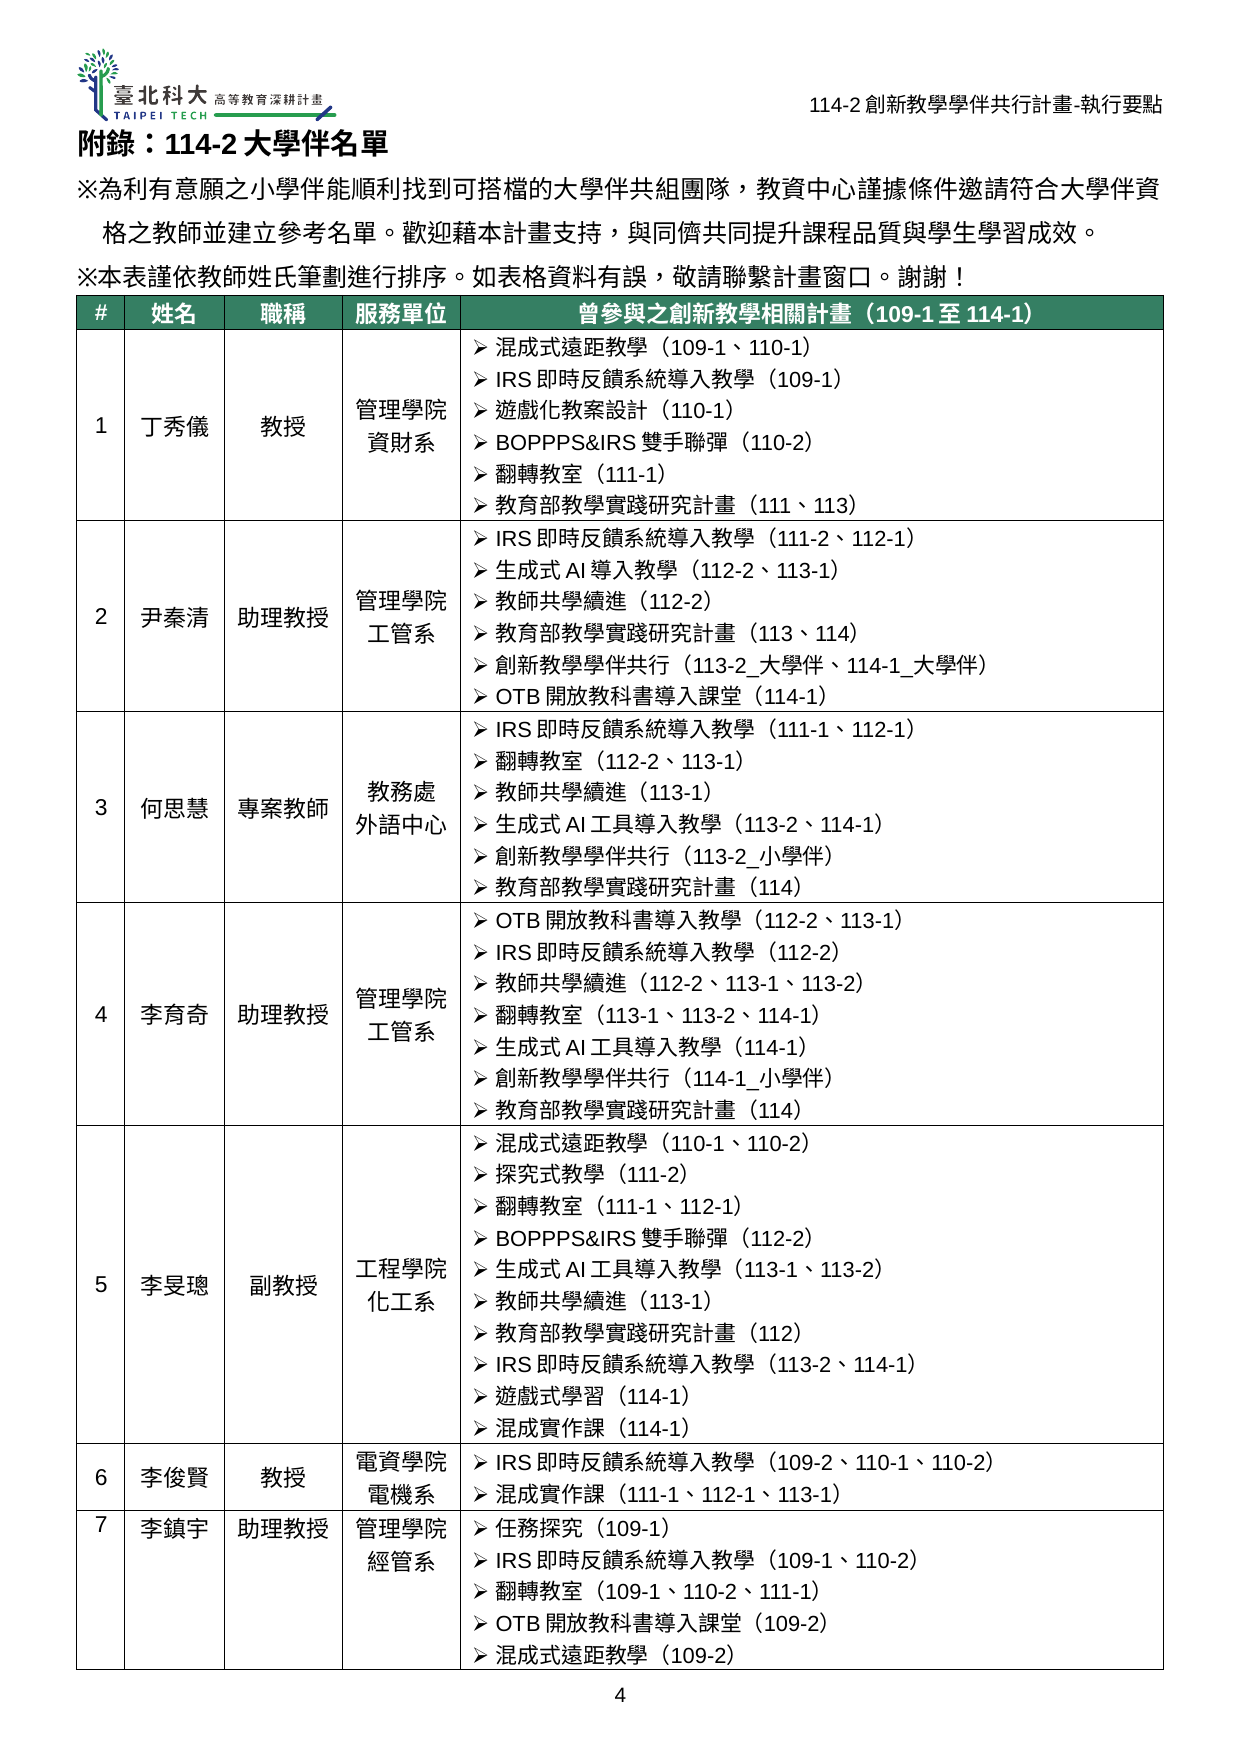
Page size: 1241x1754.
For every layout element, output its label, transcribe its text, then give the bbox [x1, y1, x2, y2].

table_cell 副教授 [225, 1126, 342, 1442]
table_cell 混成式遠距教學（110-1、110-2） 探究式教學（111-2） 翻轉教室（111-1、112-1） BOPPPS&IRS雙手聯彈（112-2） 生成式AI工具導入教學（113-1、113-2） 教師共學續進（113-1） 教育部教學實踐研究計畫（112） IRS即時反饋系統導入教學（113-2、114-1） 遊戲式學習（114-1） 混成實作課（114-1） [461, 1126, 1163, 1442]
table_cell IRS即時反饋系統導入教學（109-2、110-1、110-2） 混成實作課（111-1、112-1、113-1） [461, 1444, 1163, 1510]
text 附錄：114-2大學伴名單 [77, 120, 1163, 163]
table_cell 助理教授 [225, 521, 342, 711]
table_cell 丁秀儀 [125, 330, 224, 520]
table_cell 李鎮宇 [125, 1511, 224, 1669]
table_cell 助理教授 [225, 903, 342, 1125]
table_cell 教授 [225, 1444, 342, 1510]
table_cell 助理教授 [225, 1511, 342, 1669]
table_cell 何思慧 [125, 712, 224, 902]
table_cell 李俊賢 [125, 1444, 224, 1510]
table_header 曾參與之創新教學相關計畫（109-1至114-1） [461, 296, 1163, 329]
table_cell 4 [77, 903, 124, 1125]
table_header # [77, 296, 124, 329]
table_cell 專案教師 [225, 712, 342, 902]
table_cell 7 [77, 1511, 124, 1669]
text ※本表謹依教師姓氏筆劃進行排序。如表格資料有誤，敬請聯繫計畫窗口。謝謝！ [77, 251, 1163, 295]
table_cell IRS即時反饋系統導入教學（111-1、112-1） 翻轉教室（112-2、113-1） 教師共學續進（113-1） 生成式AI工具導入教學（113-2、114-1） 創新教學學伴共行（113-2_小學伴） 教育部教學實踐研究計畫（114） [461, 712, 1163, 902]
table_cell 李育奇 [125, 903, 224, 1125]
table_cell 電資學院 電機系 [343, 1444, 460, 1510]
text ※為利有意願之小學伴能順利找到可搭檔的大學伴共組團隊，教資中心謹據條件邀請符合大學伴資格之教師並建立參考名單。歡迎藉本計畫支持，與同儕共同提升課程品質與學生學習成效。 [77, 163, 1163, 251]
table_header 服務單位 [343, 296, 460, 329]
table_cell 教授 [225, 330, 342, 520]
table_cell 3 [77, 712, 124, 902]
table_cell 管理學院 工管系 [343, 903, 460, 1125]
table_cell 2 [77, 521, 124, 711]
table_cell 5 [77, 1126, 124, 1442]
table_cell 李旻璁 [125, 1126, 224, 1442]
table_cell 任務探究（109-1） IRS即時反饋系統導入教學（109-1、110-2） 翻轉教室（109-1、110-2、111-1） OTB開放教科書導入課堂（109-2） 混成式遠距教學（109-2） 學習型遊戲設計（110-1） 生成式AI工具導入教學（113-1） 逆向設計之任務導向教學（113-1） 探究式教學（114-1） [461, 1511, 1163, 1669]
table_cell 管理學院 工管系 [343, 521, 460, 711]
table_header 職稱 [225, 296, 342, 329]
table_cell 工程學院 化工系 [343, 1126, 460, 1442]
table_cell 6 [77, 1444, 124, 1510]
table_cell 教務處 外語中心 [343, 712, 460, 902]
table_header 姓名 [125, 296, 224, 329]
table_cell 管理學院 經管系 [343, 1511, 460, 1669]
table_cell 管理學院 資財系 [343, 330, 460, 520]
table_cell 1 [77, 330, 124, 520]
table_cell 混成式遠距教學（109-1、110-1） IRS即時反饋系統導入教學（109-1） 遊戲化教案設計（110-1） BOPPPS&IRS雙手聯彈（110-2） 翻轉教室（111-1） 教育部教學實踐研究計畫（111、113） [461, 330, 1163, 520]
table_cell 尹秦清 [125, 521, 224, 711]
table_cell IRS即時反饋系統導入教學（111-2、112-1） 生成式AI導入教學（112-2、113-1） 教師共學續進（112-2） 教育部教學實踐研究計畫（113、114） 創新教學學伴共行（113-2_大學伴、114-1_大學伴） OTB開放教科書導入課堂（114-1） [461, 521, 1163, 711]
table_cell OTB開放教科書導入教學（112-2、113-1） IRS即時反饋系統導入教學（112-2） 教師共學續進（112-2、113-1、113-2） 翻轉教室（113-1、113-2、114-1） 生成式AI工具導入教學（114-1） 創新教學學伴共行（114-1_小學伴） 教育部教學實踐研究計畫（114） [461, 903, 1163, 1125]
